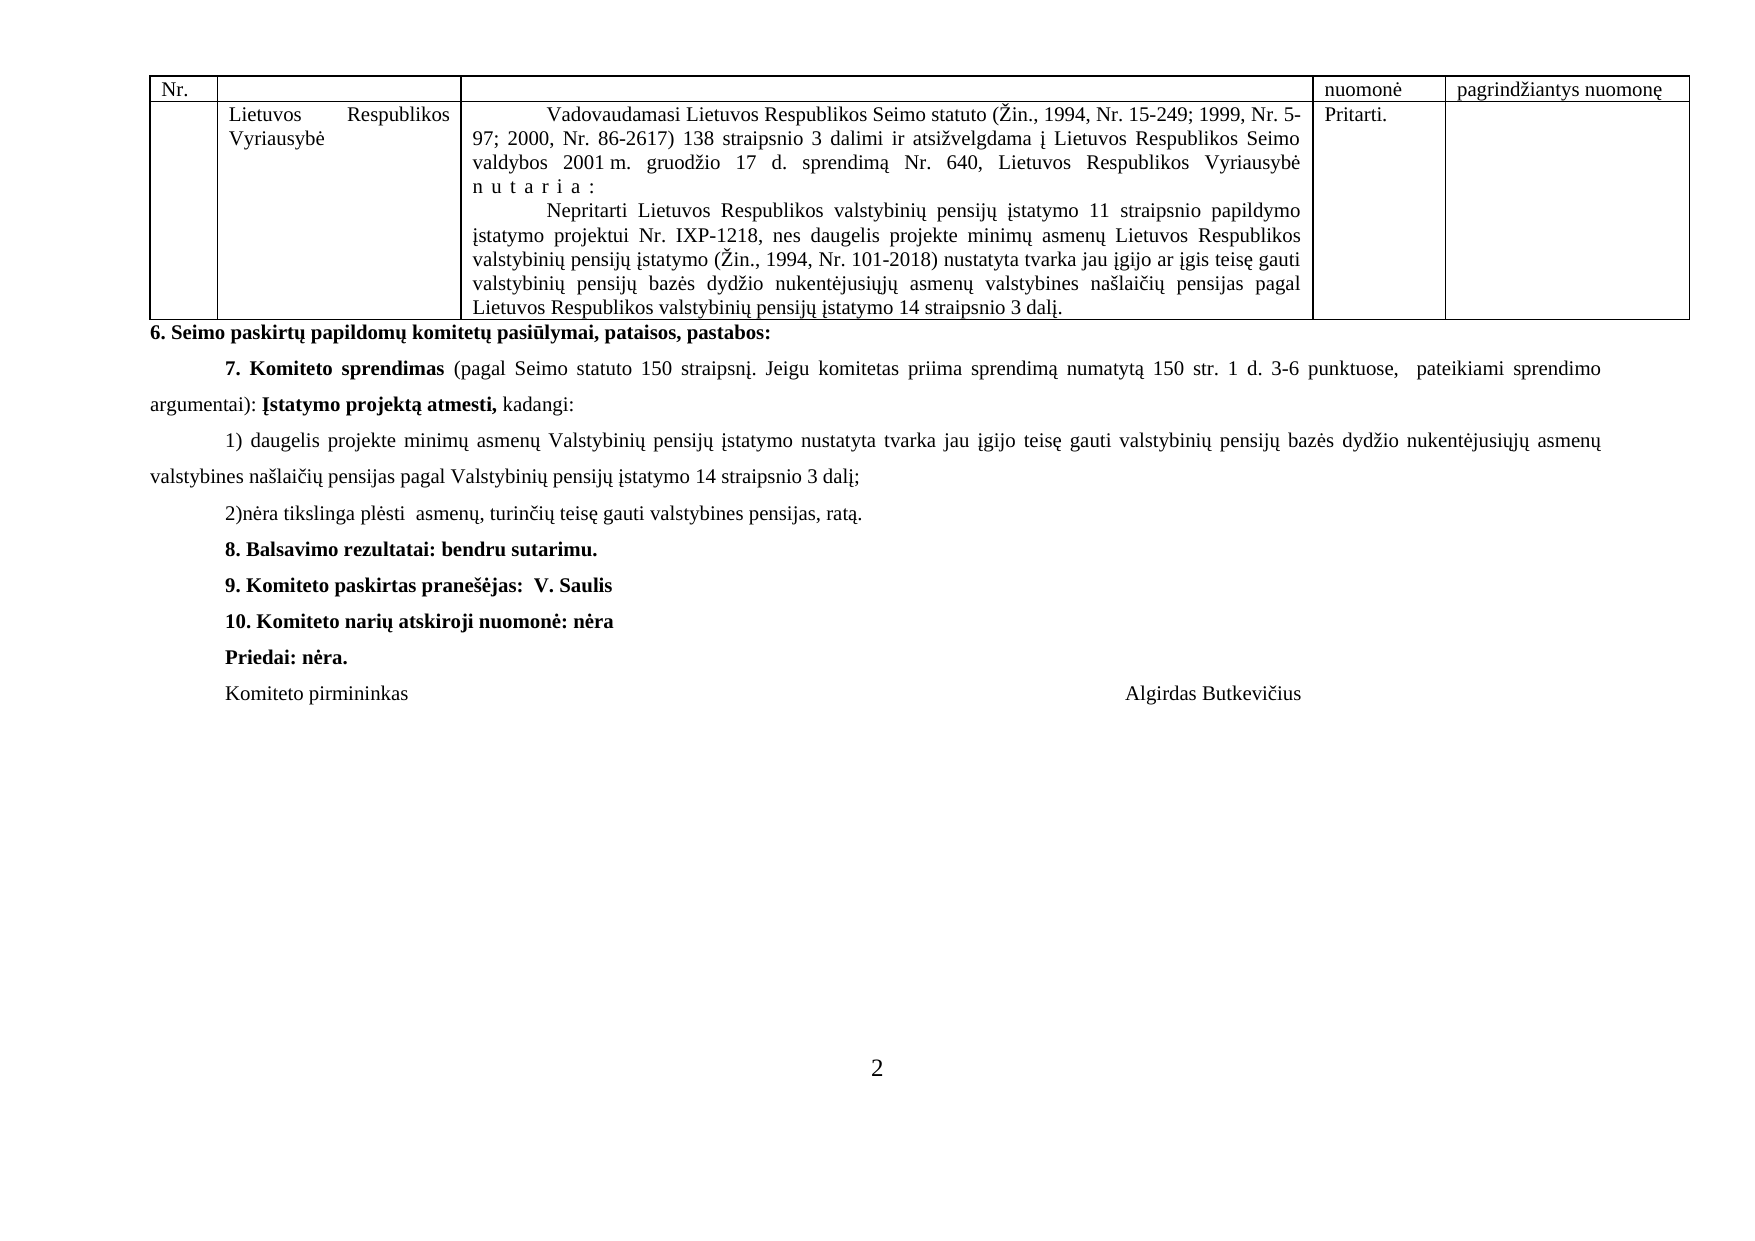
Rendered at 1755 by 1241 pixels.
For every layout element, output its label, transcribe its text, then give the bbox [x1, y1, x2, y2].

subtitle Komiteto pirmininkas Algirdas Butkevičius [150, 681, 1604, 705]
table_cell Pritarti. [1314, 102, 1445, 319]
table_cell [1446, 102, 1689, 319]
text 2)nėra tikslinga plėsti asmenų, turinčių teisę gauti valstybines pensijas, ratą. [150, 501, 1604, 524]
table_cell Vadovaudamasi Lietuvos Respublikos Seimo statuto (Žin., 1994, Nr. 15-249; 1999, Nr. 5-97; 2000, Nr. 86-2617) 138 straipsnio 3 dalimi ir atsižvelgdama į Lietuvos Respublikos Seimo valdybos 2001 m. gruodžio 17 d. sprendimą Nr. 640, Lietuvos Respublikos Vyriausybė nutaria: Nepritarti Lietuvos Respublikos valstybinių pensijų įstatymo 11 straipsnio papildymo įstatymo projektui Nr. IXP-1218, nes daugelis projekte minimų asmenų Lietuvos Respublikos valstybinių pensijų įstatymo (Žin., 1994, Nr. 101-2018) nustatyta tvarka jau įgijo ar įgis teisę gauti valstybinių pensijų bazės dydžio nukentėjusiųjų asmenų valstybines našlaičių pensijas pagal Lietuvos Respublikos valstybinių pensijų įstatymo 14 straipsnio 3 dalį. [462, 102, 1312, 319]
table_header [462, 77, 1312, 101]
text 10. Komiteto narių atskiroji nuomonė: nėra [150, 609, 1604, 633]
text 7. Komiteto sprendimas (pagal Seimo statuto 150 straipsnį. Jeigu komitetas priima sprendimą numatytą 150 str. 1 d. 3-6 punktuose, pateikiami sprendimo argumentai): Įstatymo projektą atmesti, kadangi: [150, 356, 1604, 416]
text Priedai: nėra. [150, 645, 1604, 669]
text 1) daugelis projekte minimų asmenų Valstybinių pensijų įstatymo nustatyta tvarka jau įgijo teisę gauti valstybinių pensijų bazės dydžio nukentėjusiųjų asmenų valstybines našlaičių pensijas pagal Valstybinių pensijų įstatymo 14 straipsnio 3 dalį; [150, 428, 1604, 488]
table_header nuomonė [1314, 77, 1445, 101]
table_cell [151, 102, 217, 319]
table_header [218, 77, 460, 101]
table_cell Lietuvos Respublikos Vyriausybė [218, 102, 460, 319]
text 8. Balsavimo rezultatai: bendru sutarimu. [150, 537, 1604, 561]
text 9. Komiteto paskirtas pranešėjas: V. Saulis [150, 573, 1604, 597]
table_header Nr. [151, 77, 217, 101]
table_header pagrindžiantys nuomonę [1446, 77, 1689, 101]
text 6. Seimo paskirtų papildomų komitetų pasiūlymai, pataisos, pastabos: [150, 320, 1604, 344]
